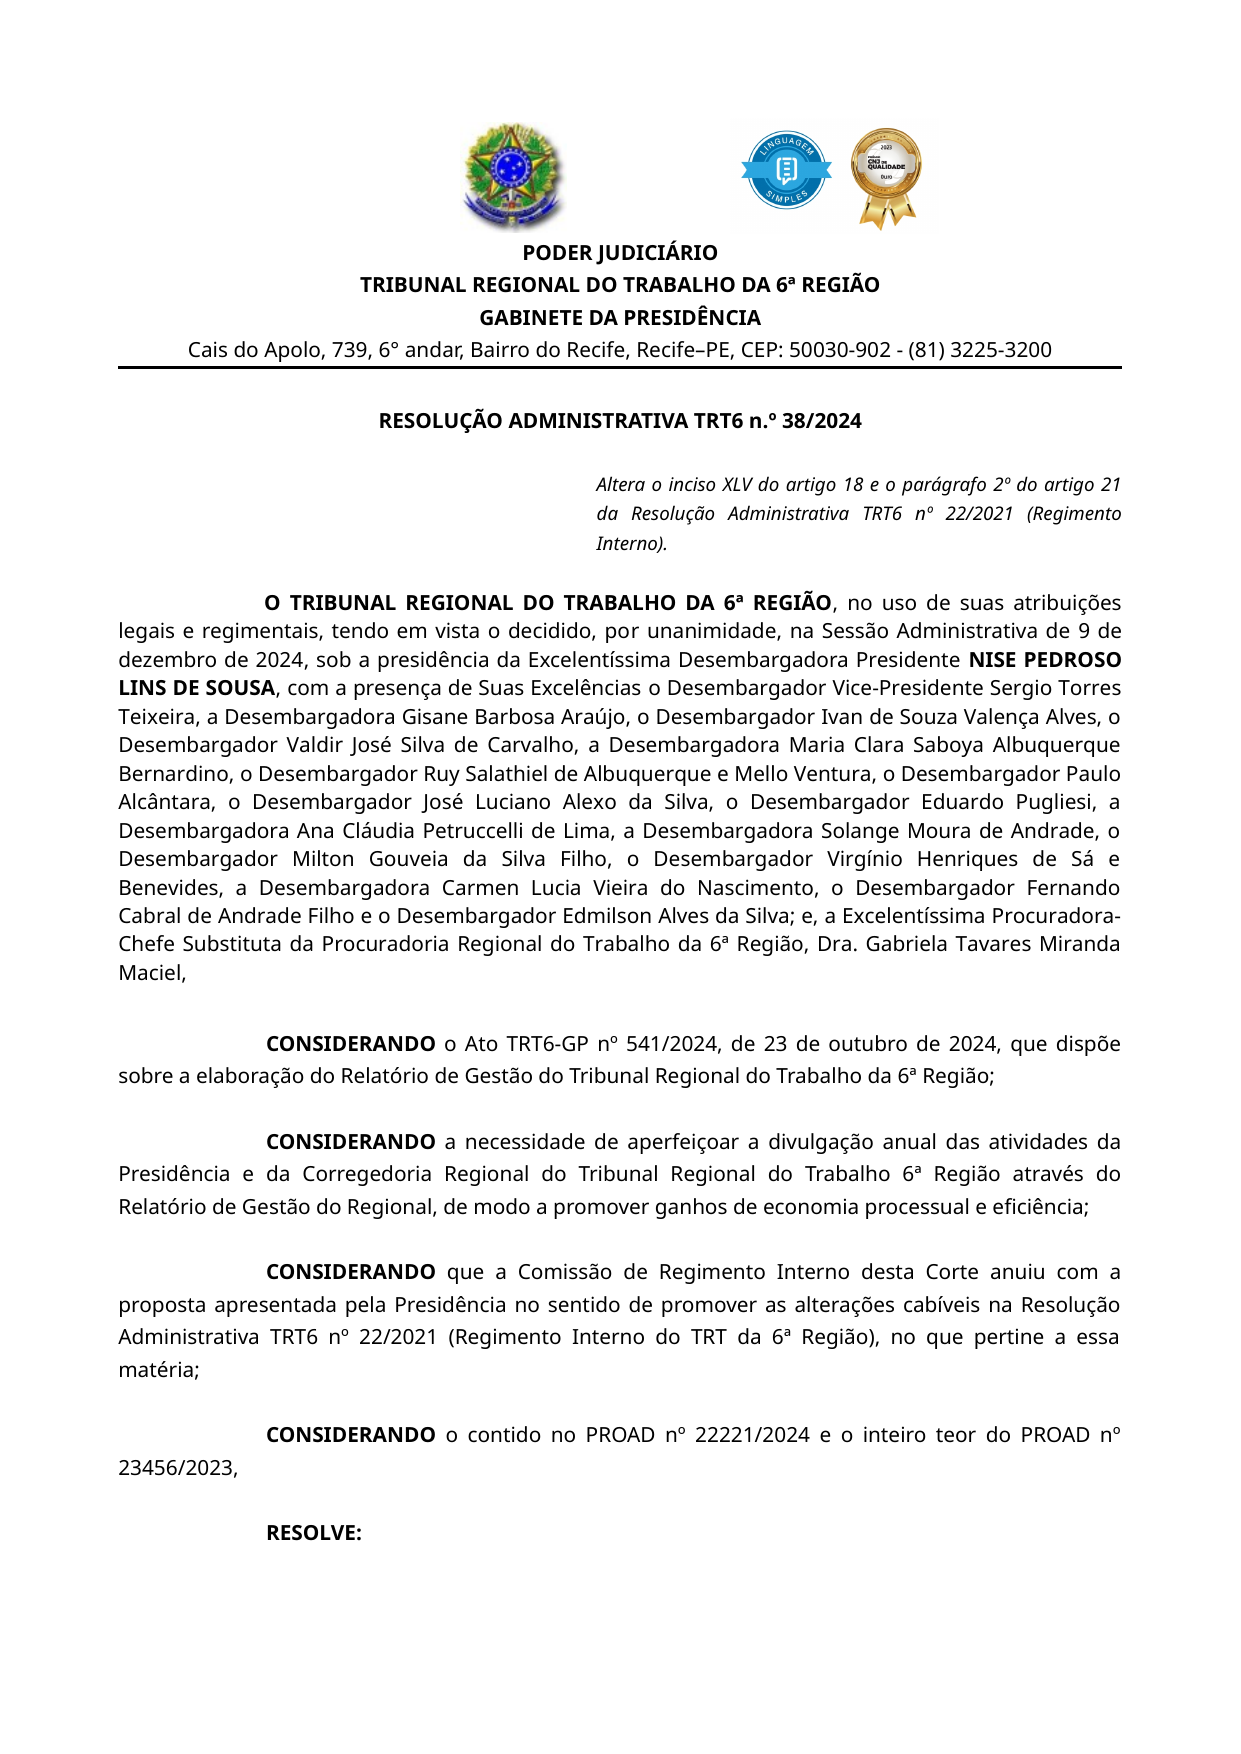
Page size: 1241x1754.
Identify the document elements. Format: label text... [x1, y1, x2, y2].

picture [730, 118, 940, 234]
picture [459, 122, 568, 234]
text CONSIDERANDO o contido no PROAD nº 22221/2024 e o inteiro teor do PROAD nº 23456/2023, [118, 1420, 1122, 1481]
text Cais do Apolo, 739, 6° andar, Bairro do Recife, Recife–PE, CEP: 50030-902 - (81) 3225-3200 [118, 336, 1122, 366]
text PODER JUDICIÁRIO [118, 238, 1122, 266]
text RESOLVE: [118, 1518, 1122, 1546]
text CONSIDERANDO que a Comissão de Regimento Interno desta Corte anuiu com a proposta apresentada pela Presidência no sentido de promover as alterações cabíveis na Resolução Administrativa TRT6 nº 22/2021 (Regimento Interno do TRT da 6ª Região), no que pertine a essa matéria; [118, 1257, 1122, 1383]
text GABINETE DA PRESIDÊNCIA [118, 303, 1122, 331]
text TRIBUNAL REGIONAL DO TRABALHO DA 6ª REGIÃO [118, 270, 1122, 299]
text CONSIDERANDO a necessidade de aperfeiçoar a divulgação anual das atividades da Presidência e da Corregedoria Regional do Tribunal Regional do Trabalho 6ª Região através do Relatório de Gestão do Regional, de modo a promover ganhos de economia processual e eficiência; [118, 1127, 1122, 1220]
text CONSIDERANDO o Ato TRT6-GP nº 541/2024, de 23 de outubro de 2024, que dispõe sobre a elaboração do Relatório de Gestão do Tribunal Regional do Trabalho da 6ª Região; [118, 1029, 1122, 1090]
text O TRIBUNAL REGIONAL DO TRABALHO DA 6ª REGIÃO, no uso de suas atribuições legais e regimentais, tendo em vista o decidido, por unanimidade, na Sessão Administrativa de 9 de dezembro de 2024, sob a presidência da Excelentíssima Desembargadora Presidente NISE PEDROSO LINS DE SOUSA, com a presença de Suas Excelências o Desembargador Vice-Presidente Sergio Torres Teixeira, a Desembargadora Gisane Barbosa Araújo, o Desembargador Ivan de Souza Valença Alves, o Desembargador Valdir José Silva de Carvalho, a Desembargadora Maria Clara Saboya Albuquerque Bernardino, o Desembargador Ruy Salathiel de Albuquerque e Mello Ventura, o Desembargador Paulo Alcântara, o Desembargador José Luciano Alexo da Silva, o Desembargador Eduardo Pugliesi, a Desembargadora Ana Cláudia Petruccelli de Lima, a Desembargadora Solange Moura de Andrade, o Desembargador Milton Gouveia da Silva Filho, o Desembargador Virgínio Henriques de Sá e Benevides, a Desembargadora Carmen Lucia Vieira do Nascimento, o Desembargador Fernando Cabral de Andrade Filho e o Desembargador Edmilson Alves da Silva; e, a Excelentíssima Procuradora-Chefe Substituta da Procuradoria Regional do Trabalho da 6ª Região, Dra. Gabriela Tavares Miranda Maciel, [118, 588, 1122, 986]
text RESOLUÇÃO ADMINISTRATIVA TRT6 n.º 38/2024 [118, 406, 1122, 434]
text Altera o inciso XLV do artigo 18 e o parágrafo 2º do artigo 21 da Resolução Administrativa TRT6 nº 22/2021 (Regimento Interno). [596, 471, 1122, 555]
